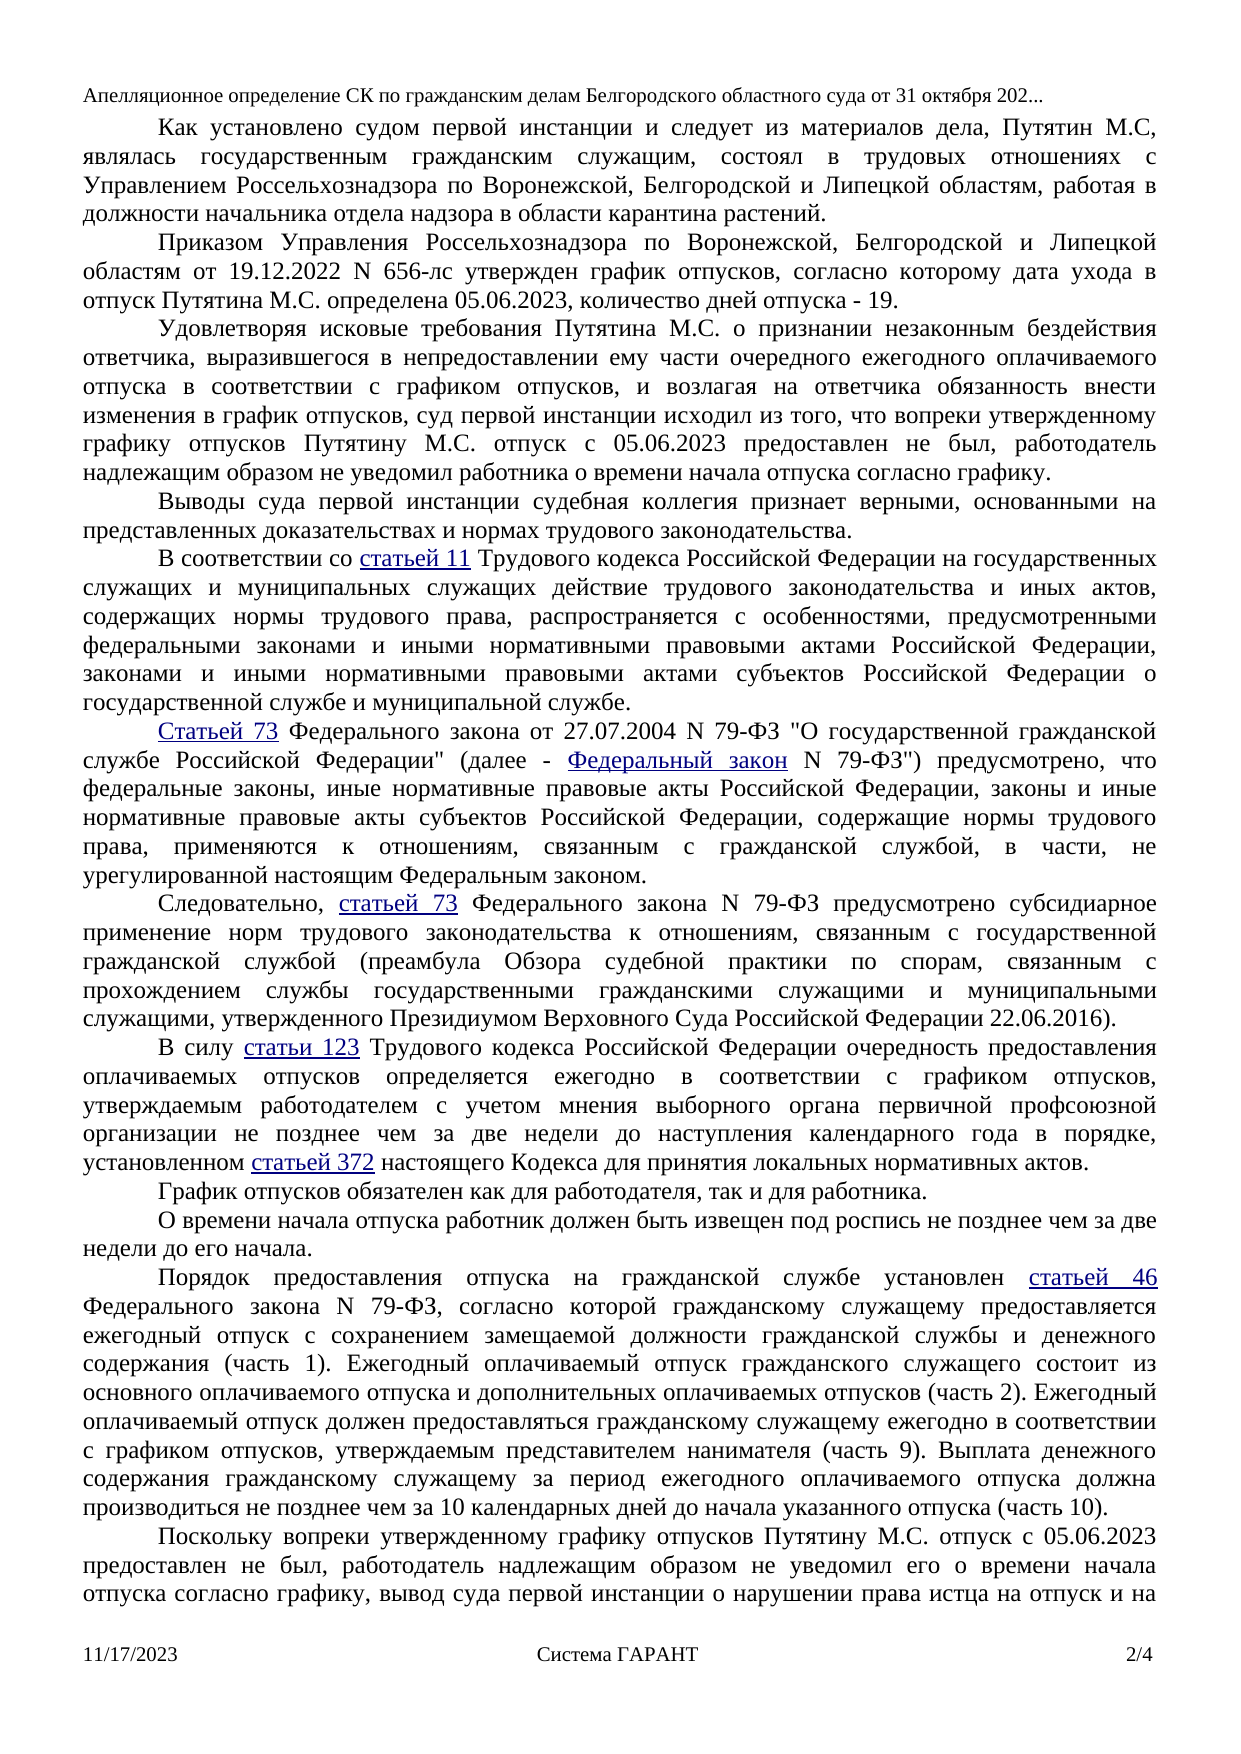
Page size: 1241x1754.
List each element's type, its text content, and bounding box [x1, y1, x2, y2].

text Приказом Управления Россельхознадзора по Воронежской, Белгородской и Липецкой областям от 19.12.2022 N 656-лс утвержден график отпусков, согласно которому дата ухода в отпуск Путятина М.С. определена 05.06.2023, количество дней отпуска - 19. [83, 227, 1157, 313]
text Следовательно, статьей 73 Федерального закона N 79-ФЗ предусмотрено субсидиарное применение норм трудового законодательства к отношениям, связанным с государственной гражданской службой (преамбула Обзора судебной практики по спорам, связанным с прохождением службы государственными гражданскими служащими и муниципальными служащими, утвержденного Президиумом Верховного Суда Российской Федерации 22.06.2016). [83, 888, 1157, 1032]
text Порядок предоставления отпуска на гражданской службе установлен статьей 46 Федерального закона N 79-ФЗ, согласно которой гражданскому служащему предоставляется ежегодный отпуск с сохранением замещаемой должности гражданской службы и денежного содержания (часть 1). Ежегодный оплачиваемый отпуск гражданского служащего состоит из основного оплачиваемого отпуска и дополнительных оплачиваемых отпусков (часть 2). Ежегодный оплачиваемый отпуск должен предоставляться гражданскому служащему ежегодно в соответствии с графиком отпусков, утверждаемым представителем нанимателя (часть 9). Выплата денежного содержания гражданскому служащему за период ежегодного оплачиваемого отпуска должна производиться не позднее чем за 10 календарных дней до начала указанного отпуска (часть 10). [83, 1262, 1157, 1521]
text Статьей 73 Федерального закона от 27.07.2004 N 79-ФЗ "О государственной гражданской службе Российской Федерации" (далее - Федеральный закон N 79-ФЗ") предусмотрено, что федеральные законы, иные нормативные правовые акты Российской Федерации, законы и иные нормативные правовые акты субъектов Российской Федерации, содержащие нормы трудового права, применяются к отношениям, связанным с гражданской службой, в части, не урегулированной настоящим Федеральным законом. [83, 716, 1157, 888]
text Поскольку вопреки утвержденному графику отпусков Путятину М.С. отпуск с 05.06.2023 предоставлен не был, работодатель надлежащим образом не уведомил его о времени начала отпуска согласно графику, вывод суда первой инстанции о нарушении права истца на отпуск и на [83, 1521, 1157, 1607]
text Выводы суда первой инстанции судебная коллегия признает верными, основанными на представленных доказательствах и нормах трудового законодательства. [83, 486, 1157, 543]
text Удовлетворяя исковые требования Путятина М.С. о признании незаконным бездействия ответчика, выразившегося в непредоставлении ему части очередного ежегодного оплачиваемого отпуска в соответствии с графиком отпусков, и возлагая на ответчика обязанность внести изменения в график отпусков, суд первой инстанции исходил из того, что вопреки утвержденному графику отпусков Путятину М.С. отпуск с 05.06.2023 предоставлен не был, работодатель надлежащим образом не уведомил работника о времени начала отпуска согласно графику. [83, 313, 1157, 486]
text График отпусков обязателен как для работодателя, так и для работника. [83, 1176, 1157, 1205]
text О времени начала отпуска работник должен быть извещен под роспись не позднее чем за две недели до его начала. [83, 1205, 1157, 1262]
text В соответствии со статьей 11 Трудового кодекса Российской Федерации на государственных служащих и муниципальных служащих действие трудового законодательства и иных актов, содержащих нормы трудового права, распространяется с особенностями, предусмотренными федеральными законами и иными нормативными правовыми актами Российской Федерации, законами и иными нормативными правовыми актами субъектов Российской Федерации о государственной службе и муниципальной службе. [83, 543, 1157, 716]
text В силу статьи 123 Трудового кодекса Российской Федерации очередность предоставления оплачиваемых отпусков определяется ежегодно в соответствии с графиком отпусков, утверждаемым работодателем с учетом мнения выборного органа первичной профсоюзной организации не позднее чем за две недели до наступления календарного года в порядке, установленном статьей 372 настоящего Кодекса для принятия локальных нормативных актов. [83, 1032, 1157, 1176]
text Как установлено судом первой инстанции и следует из материалов дела, Путятин М.С, являлась государственным гражданским служащим, состоял в трудовых отношениях с Управлением Россельхознадзора по Воронежской, Белгородской и Липецкой областям, работая в должности начальника отдела надзора в области карантина растений. [83, 112, 1157, 227]
